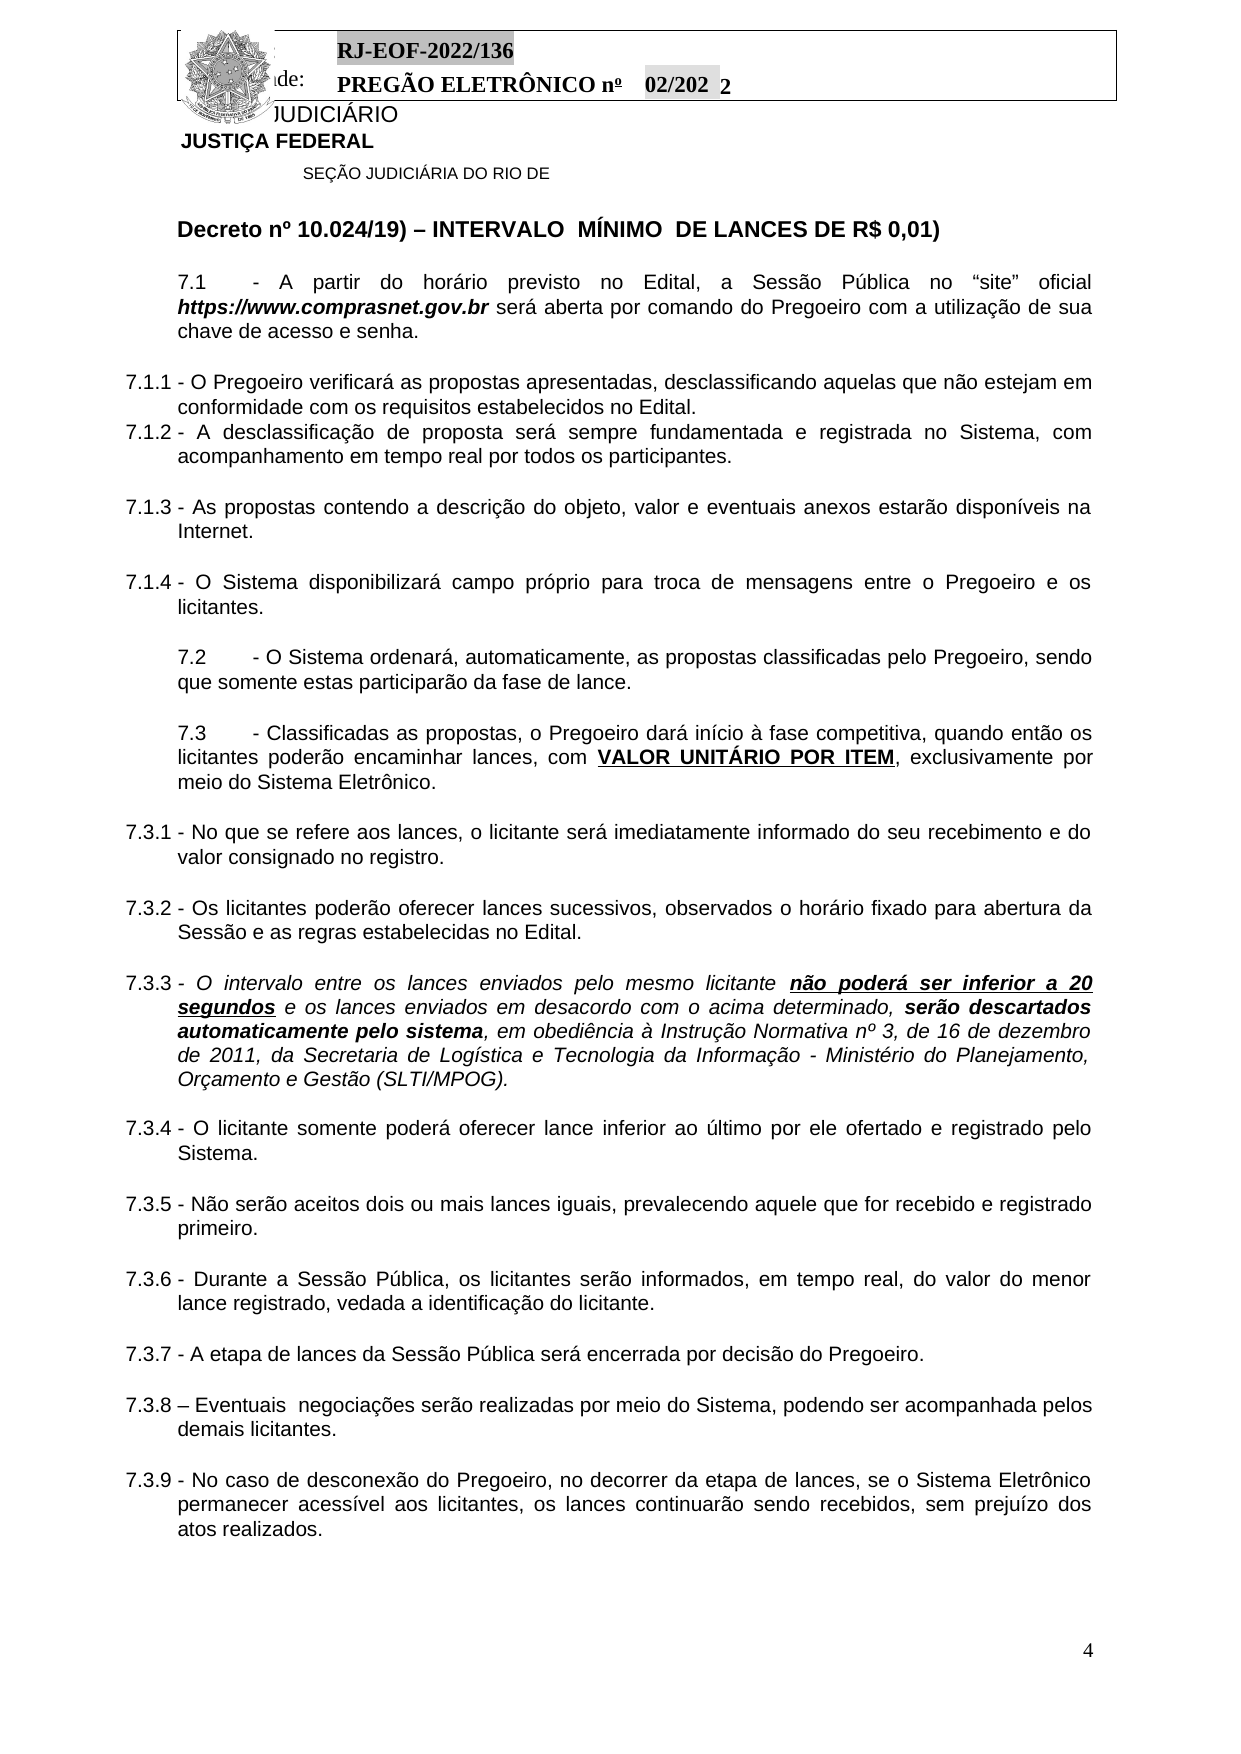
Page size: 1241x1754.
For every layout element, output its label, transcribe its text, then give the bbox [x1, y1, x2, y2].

list - O intervalo entre os lances enviados pelo mesmo licitante não poderá ser inferior a 20 segundos e os lances enviados em desacordo com o acima determinado, serão descartados automaticamente pelo sistema, em obediência à Instrução Normativa nº 3, de 16 de dezembro de 2011, da Secretaria de Logística e Tecnologia da Informação - Ministério do Planejamento, Orçamento e Gestão (SLTI/MPOG). [125, 971, 1093, 1090]
list - Classificadas as propostas, o Pregoeiro dará início à fase competitiva, quando então os licitantes poderão encaminhar lances, com VALOR UNITÁRIO POR ITEM, exclusivamente por meio do Sistema Eletrônico. [177, 720, 1093, 793]
list - No que se refere aos lances, o licitante será imediatamente informado do seu recebimento e do valor consignado no registro. [125, 820, 1093, 869]
list - O licitante somente poderá oferecer lance inferior ao último por ele ofertado e registrado pelo Sistema. [125, 1116, 1093, 1165]
list - No caso de desconexão do Pregoeiro, no decorrer da etapa de lances, se o Sistema Eletrônico permanecer acessível aos licitantes, os lances continuarão sendo recebidos, sem prejuízo dos atos realizados. [125, 1468, 1093, 1541]
list - A partir do horário previsto no Edital, a Sessão Pública no “site” oficial https://www.comprasnet.gov.br será aberta por comando do Pregoeiro com a utilização de sua chave de acesso e senha. [177, 270, 1093, 343]
list - A desclassificação de proposta será sempre fundamentada e registrada no Sistema, com acompanhamento em tempo real por todos os participantes. [125, 419, 1093, 468]
list – Eventuais negociações serão realizadas por meio do Sistema, podendo ser acompanhada pelos demais licitantes. [125, 1392, 1093, 1441]
list - Não serão aceitos dois ou mais lances iguais, prevalecendo aquele que for recebido e registrado primeiro. [125, 1191, 1093, 1240]
list - O Sistema disponibilizará campo próprio para troca de mensagens entre o Pregoeiro e os licitantes. [125, 570, 1093, 618]
list - Durante a Sessão Pública, os licitantes serão informados, em tempo real, do valor do menor lance registrado, vedada a identificação do licitante. [125, 1267, 1093, 1315]
list - O Sistema ordenará, automaticamente, as propostas classificadas pelo Pregoeiro, sendo que somente estas participarão da fase de lance. [177, 645, 1093, 694]
list - As propostas contendo a descrição do objeto, valor e eventuais anexos estarão disponíveis na Internet. [125, 495, 1093, 543]
list - A etapa de lances da Sessão Pública será encerrada por decisão do Pregoeiro. [125, 1342, 1093, 1366]
list - Os licitantes poderão oferecer lances sucessivos, observados o horário fixado para abertura da Sessão e as regras estabelecidas no Edital. [125, 895, 1093, 944]
text Decreto nº 10.024/19) – INTERVALO MÍNIMO DE LANCES DE R$ 0,01) [177, 216, 1093, 243]
list - O Pregoeiro verificará as propostas apresentadas, desclassificando aquelas que não estejam em conformidade com os requisitos estabelecidos no Edital. [125, 370, 1093, 418]
